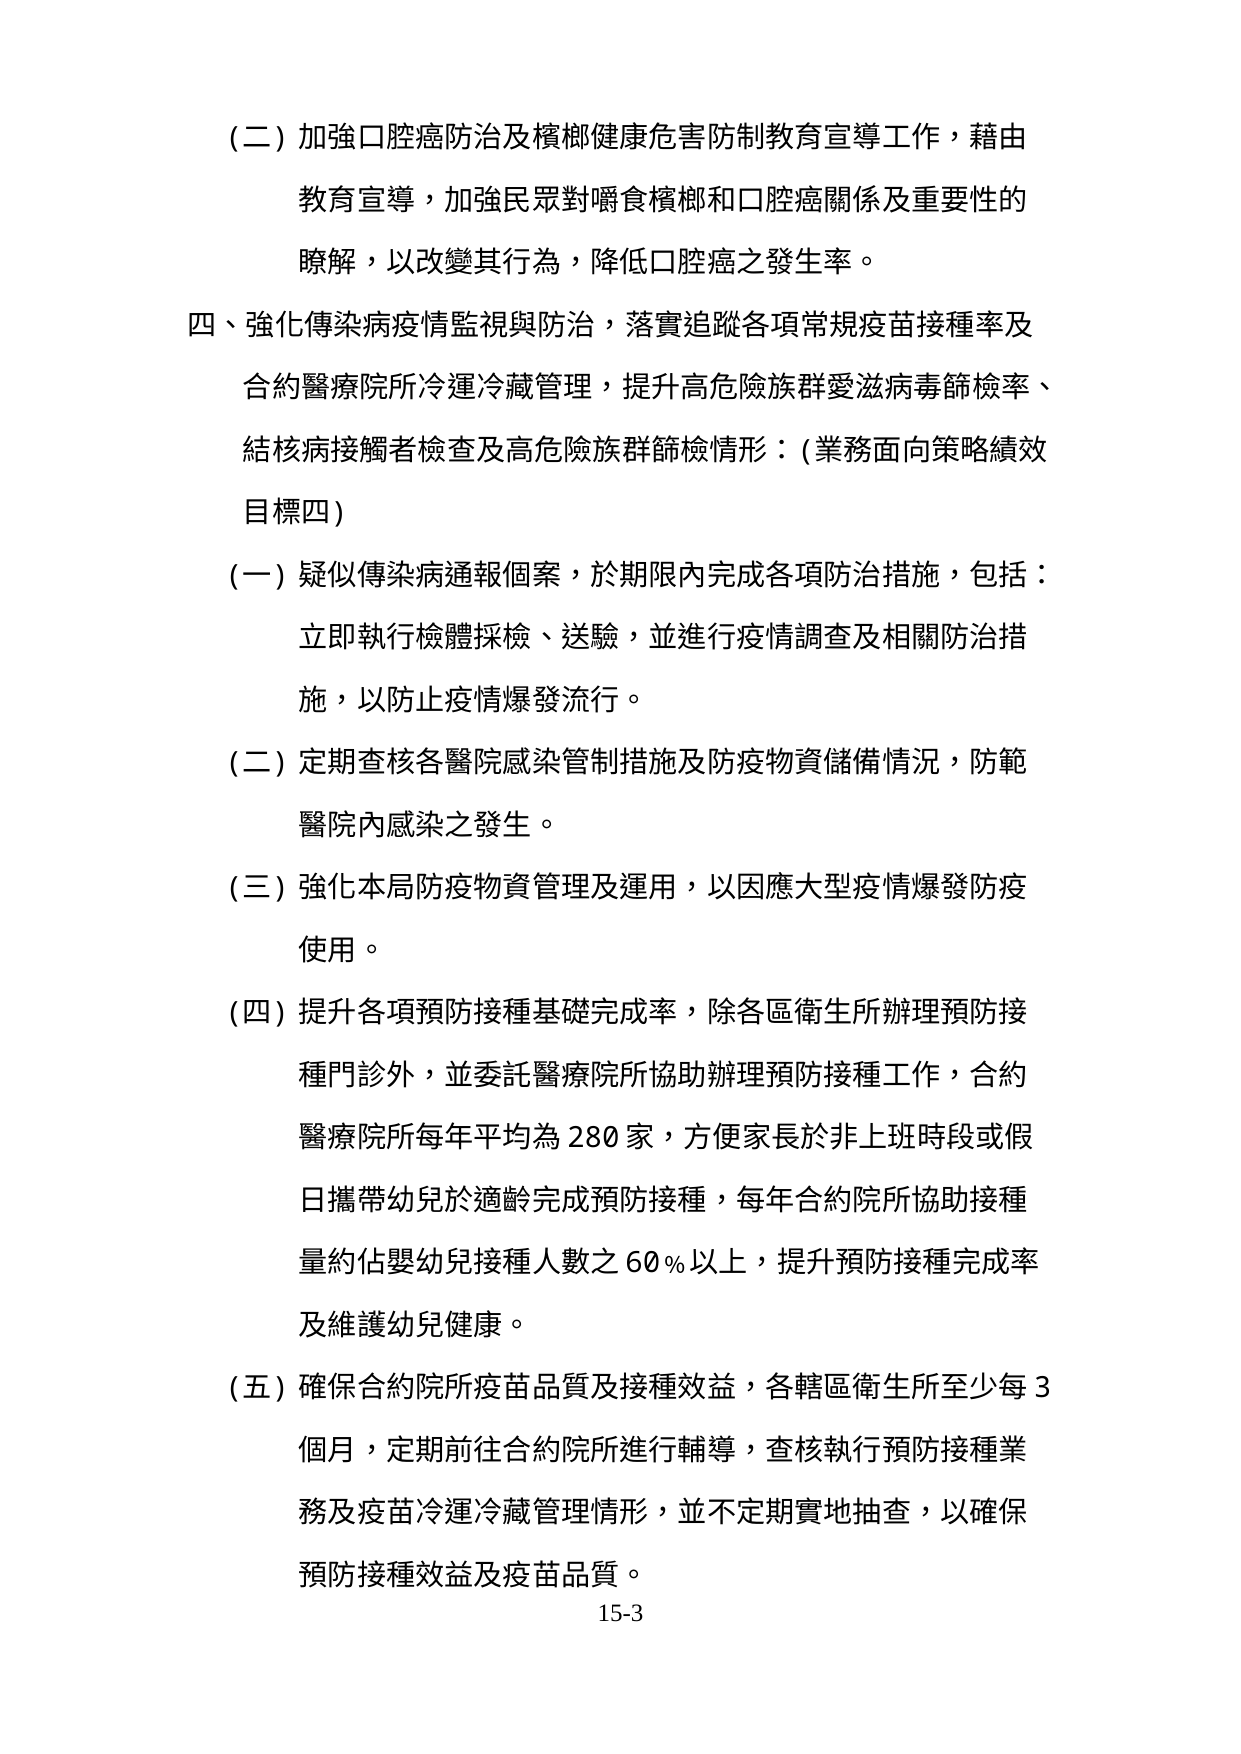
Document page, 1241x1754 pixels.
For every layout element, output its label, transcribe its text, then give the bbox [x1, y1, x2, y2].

text (五) 確保合約院所疫苗品質及接種效益，各轄區衛生所至少每3個月，定期前往合約院所進行輔導，查核執行預防接種業務及疫苗冷運冷藏管理情形，並不定期實地抽查，以確保預防接種效益及疫苗品質。 [225, 1343, 1053, 1593]
text (四) 提升各項預防接種基礎完成率，除各區衛生所辦理預防接種門診外，並委託醫療院所協助辦理預防接種工作，合約醫療院所每年平均為280家，方便家長於非上班時段或假日攜帶幼兒於適齡完成預防接種，每年合約院所協助接種量約佔嬰幼兒接種人數之60﹪以上，提升預防接種完成率及維護幼兒健康。 [225, 968, 1053, 1343]
text (一) 疑似傳染病通報個案，於期限內完成各項防治措施，包括：立即執行檢體採檢、送驗，並進行疫情調查及相關防治措施，以防止疫情爆發流行。 [225, 531, 1053, 718]
text (二) 定期查核各醫院感染管制措施及防疫物資儲備情況，防範醫院內感染之發生。 [225, 718, 1053, 843]
text 四、強化傳染病疫情監視與防治，落實追蹤各項常規疫苗接種率及合約醫療院所冷運冷藏管理，提升高危險族群愛滋病毒篩檢率、結核病接觸者檢查及高危險族群篩檢情形：(業務面向策略績效目標四) [187, 281, 1053, 531]
text (三) 強化本局防疫物資管理及運用，以因應大型疫情爆發防疫使用。 [225, 843, 1053, 968]
text (二) 加強口腔癌防治及檳榔健康危害防制教育宣導工作，藉由教育宣導，加強民眾對嚼食檳榔和口腔癌關係及重要性的瞭解，以改變其行為，降低口腔癌之發生率。 [225, 93, 1053, 281]
